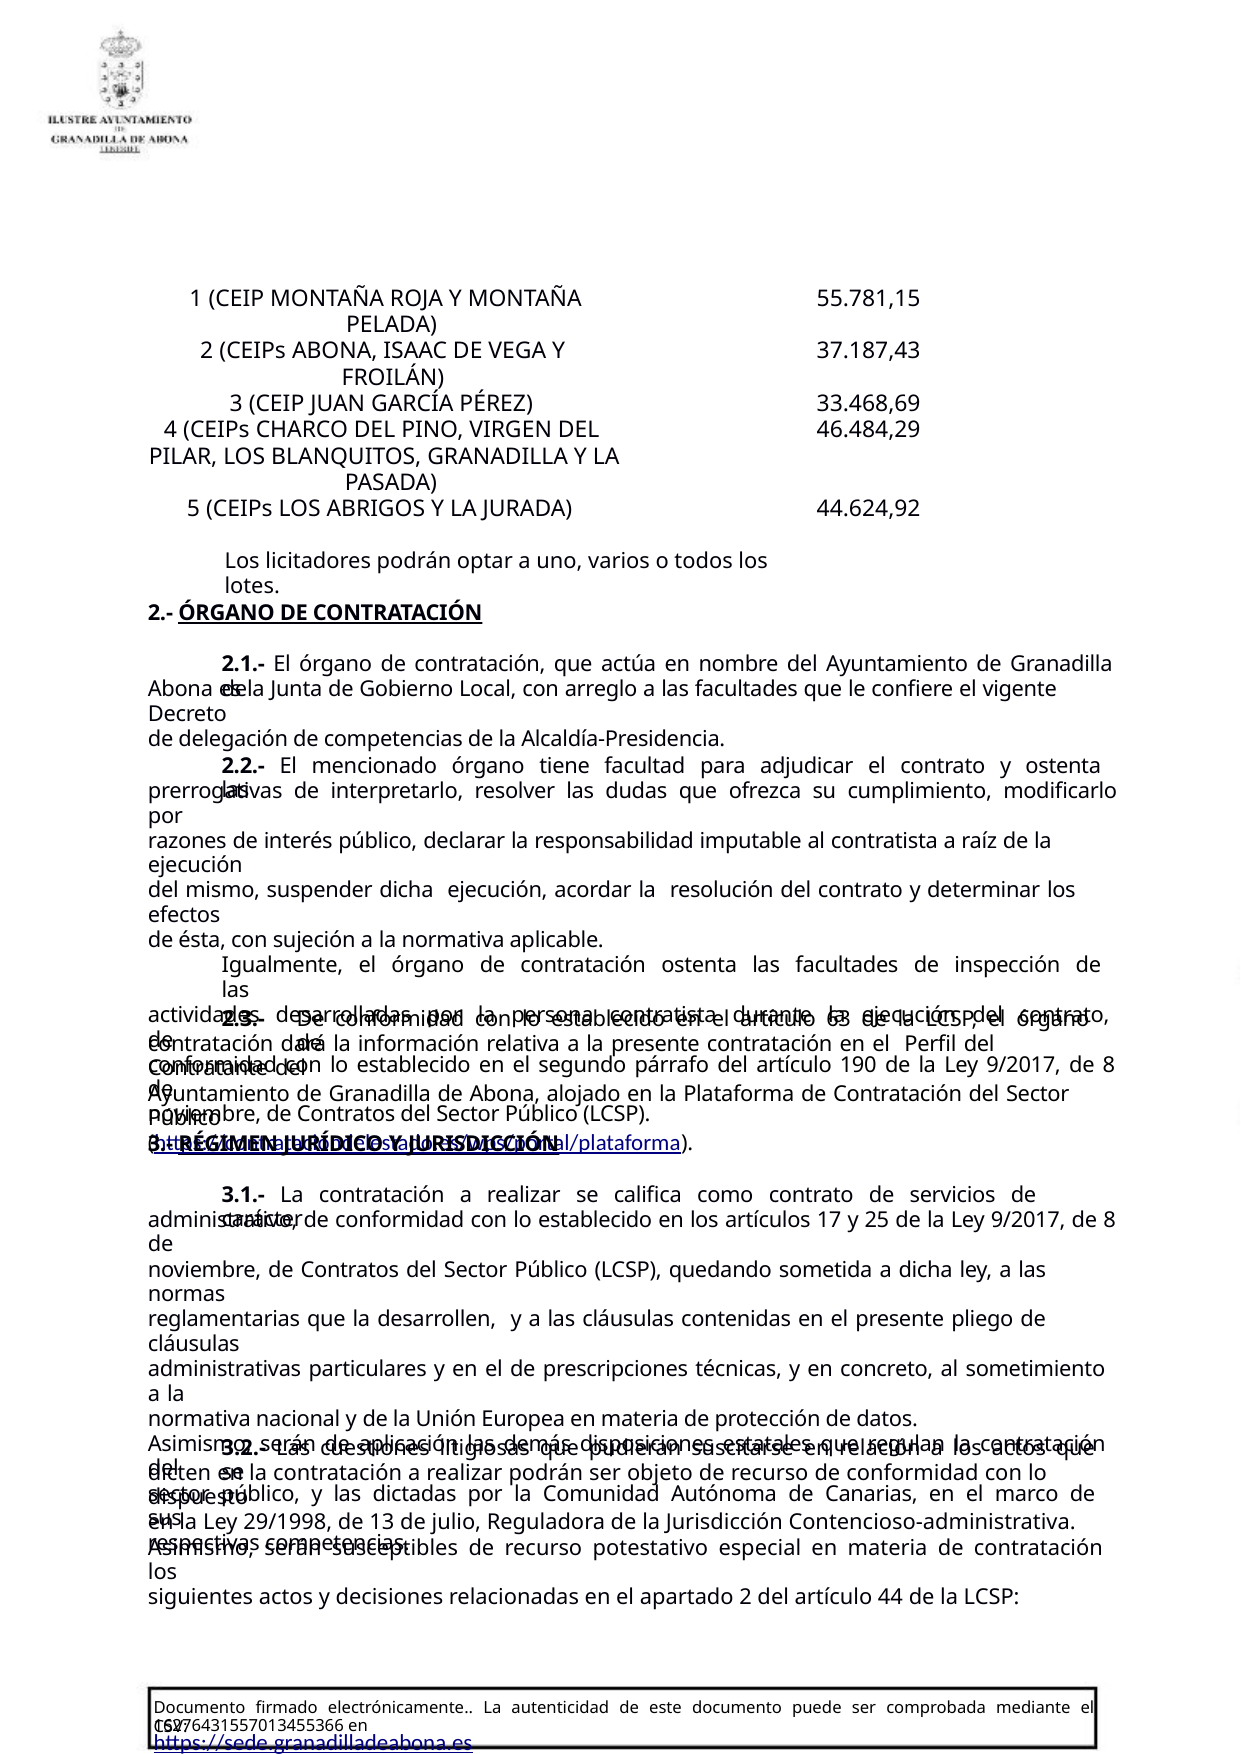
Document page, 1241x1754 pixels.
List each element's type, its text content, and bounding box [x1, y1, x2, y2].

text Los licitadores podrán optar a uno, varios o todos los lotes. [224, 549, 821, 598]
text en la Ley 29/1998, de 13 de julio, Reguladora de la Jurisdicción Contencioso-administrativa. [148, 1510, 1117, 1535]
text 37.187,43 [816, 338, 943, 364]
text prerrogativas de interpretarlo, resolver las dudas que ofrezca su cumplimiento, modificarlo por [148, 779, 1118, 828]
text 55.781,15 [816, 286, 943, 311]
text (CEIPs CHARCO DEL PINO, VIRGEN DEL [183, 417, 651, 443]
text Asimismo, serán de aplicación las demás disposiciones estatales que regulan la contratación del [148, 1432, 1118, 1461]
text PILAR, LOS BLANQUITOS, GRANADILLA Y LA [148, 444, 666, 469]
text 2.1.- El órgano de contratación, que actúa en nombre del Ayuntamiento de Granadilla de [221, 652, 1118, 677]
text Ayuntamiento de Granadilla de Abona, alojado en la Plataforma de Contratación del Sector Público [148, 1081, 1118, 1130]
text 3.1.- La contratación a realizar se califica como contrato de servicios de carácter [221, 1183, 1118, 1208]
text (CEIPs LOS ABRIGOS Y LA JURADA) [206, 496, 628, 522]
text dicten en la contratación a realizar podrán ser objeto de recurso de conformidad con lo dispuesto [148, 1461, 1117, 1509]
text 16276431557013455366 en https://sede.granadilladeabona.es [153, 1717, 642, 1754]
text (CEIPs ABONA, ISAAC DE VEGA Y [238, 338, 625, 364]
text administrativo, de conformidad con lo establecido en los artículos 17 y 25 de la Ley 9/2017, de 8 de [148, 1208, 1118, 1257]
text (CEIP MONTAÑA ROJA Y MONTAÑA [208, 286, 625, 311]
text PASADA) [344, 470, 666, 496]
text PELADA) [346, 312, 625, 337]
text reglamentarias que la desarrollen, y a las cláusulas contenidas en el presente pliego de cláusulas [148, 1307, 1118, 1356]
text 44.624,92 [816, 496, 943, 522]
text Asimismo, serán susceptibles de recurso potestativo especial en materia de contratación los [148, 1535, 1117, 1584]
text De conformidad con lo establecido en el artículo 63 de la LCSP, el órgano de [296, 1007, 1118, 1032]
text 2.2.- El mencionado órgano tiene facultad para adjudicar el contrato y ostenta las [221, 754, 1118, 779]
text 2.3.- [221, 1007, 272, 1031]
text 3.- RÉGIMEN JURÍDICO Y JURISDICCIÓN [148, 1132, 590, 1157]
text de ésta, con sujeción a la normativa aplicable. [148, 928, 1118, 952]
text (https://contrataciondelestado.es/wps/portal/plataforma). [536, 1131, 1118, 1156]
text 46.484,29 [816, 417, 943, 443]
text (CEIP JUAN GARCÍA PÉREZ) [248, 391, 585, 417]
text 2 [200, 338, 238, 364]
text 4 [164, 417, 183, 443]
text contratación dará la información relativa a la presente contratación en el Perfil del Contratante del [148, 1032, 1118, 1081]
text administrativas particulares y en el de prescripciones técnicas, y en concreto, al sometimiento a la [148, 1357, 1118, 1406]
text 33.468,69 [816, 391, 943, 417]
text actividades desarrolladas por la persona contratista durante la ejecución del contrato, de [148, 1003, 1118, 1032]
text 3.2.- Las cuestiones litigiosas que pudieran suscitarse en relación a los actos que se [221, 1435, 1118, 1484]
text siguientes actos y decisiones relacionadas en el apartado 2 del artículo 44 de la LCSP: [148, 1585, 1117, 1609]
text Igualmente, el órgano de contratación ostenta las facultades de inspección de las [221, 953, 1118, 1002]
text Documento firmado electrónicamente.. La autenticidad de este documento puede ser comprobada mediante el CSV: [153, 1699, 1113, 1736]
text noviembre, de Contratos del Sector Público (LCSP), quedando sometida a dicha ley, a las normas [148, 1257, 1118, 1306]
text normativa nacional y de la Unión Europea en materia de protección de datos. [148, 1407, 1118, 1431]
text 2.- ÓRGANO DE CONTRATACIÓN [148, 601, 515, 625]
text 1 [189, 286, 208, 311]
text 5 [187, 496, 206, 522]
text del mismo, suspender dicha ejecución, acordar la resolución del contrato y determinar los efectos [148, 878, 1118, 927]
text de delegación de competencias de la Alcaldía-Presidencia. [148, 727, 1118, 751]
text razones de interés público, declarar la responsabilidad imputable al contratista a raíz de la ejecución [148, 829, 1118, 878]
text FROILÁN) [341, 364, 625, 390]
text 3 [229, 391, 248, 417]
text Abona es la Junta de Gobierno Local, con arreglo a las facultades que le confiere el vigente Decreto [148, 677, 1118, 726]
